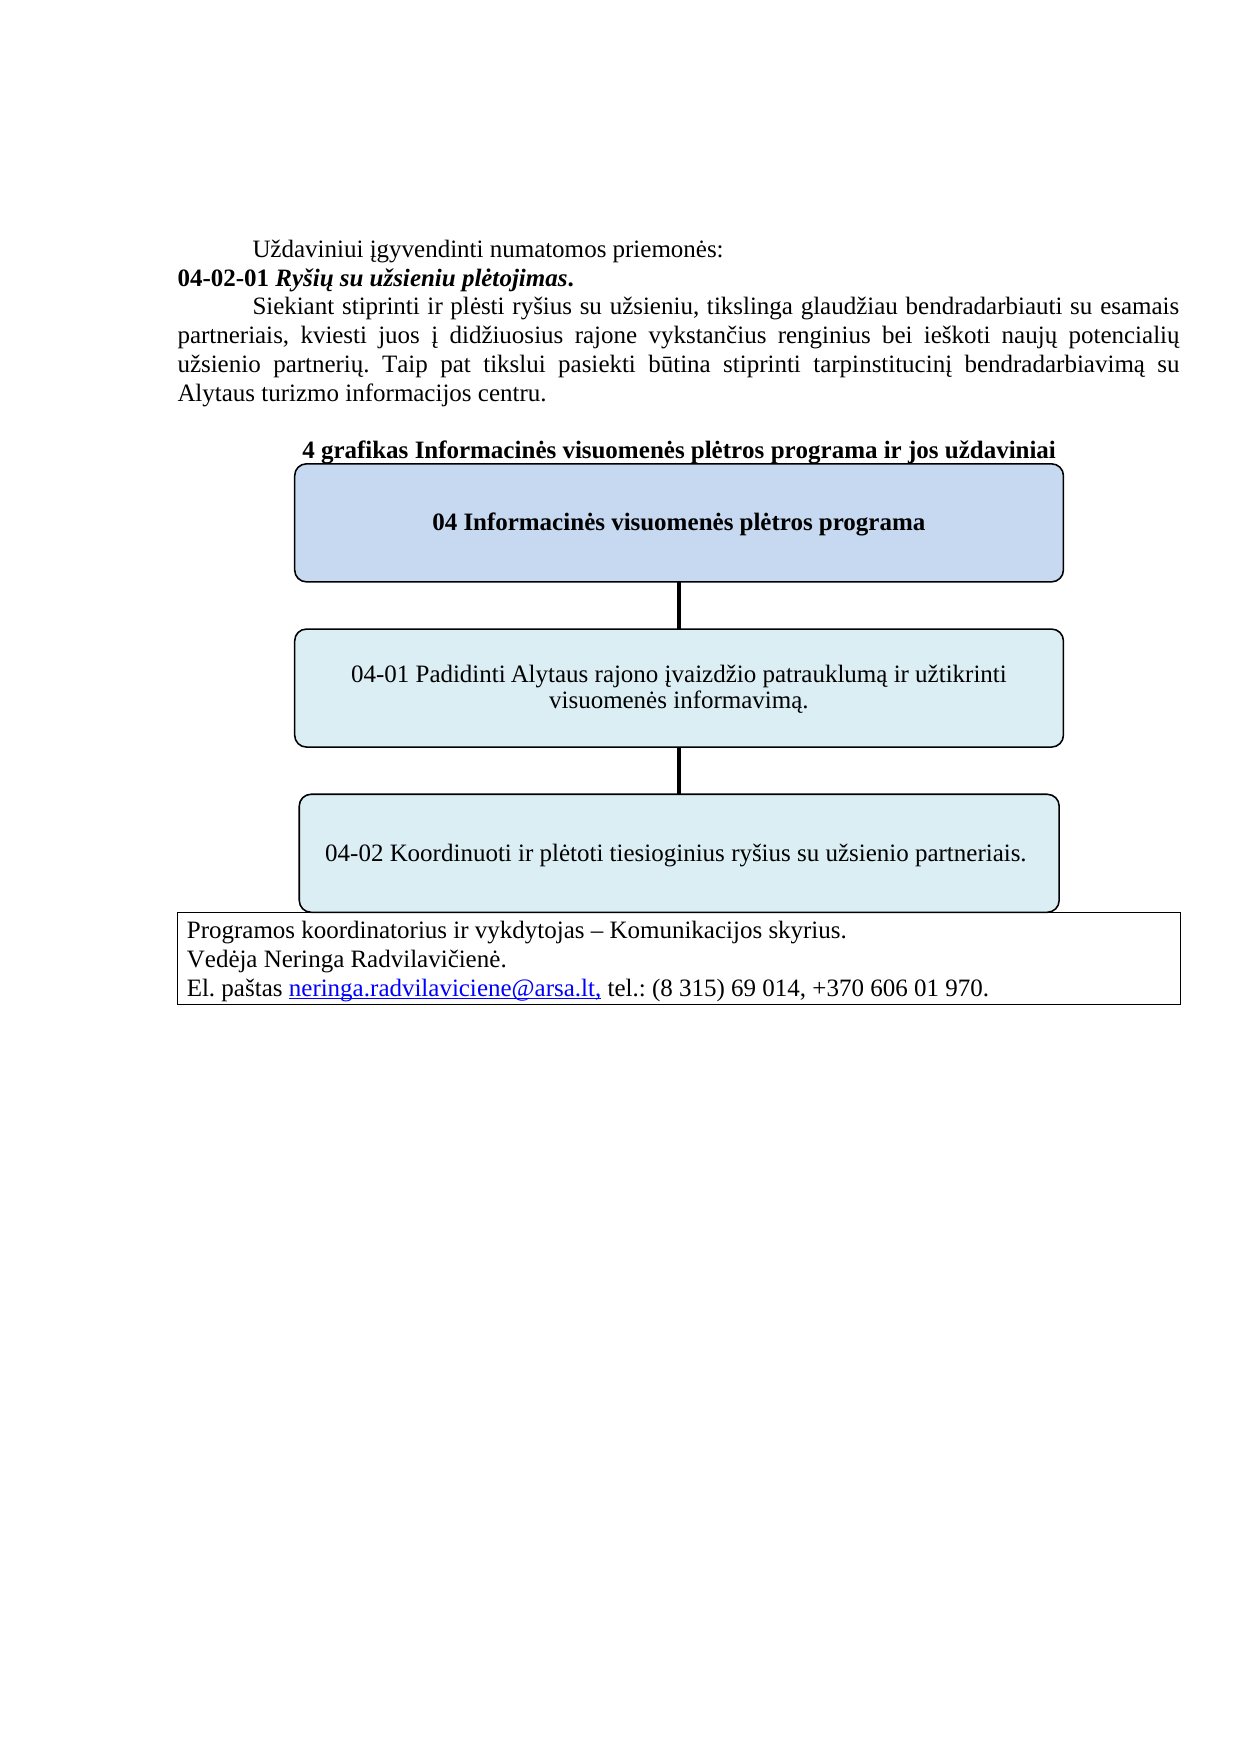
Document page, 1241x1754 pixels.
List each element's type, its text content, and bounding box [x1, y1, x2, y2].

text Programos koordinatorius ir vykdytojas – Komunikacijos skyrius. [178, 913, 1180, 941]
text El. paštas neringa.radvilaviciene@arsa.lt, tel.: (8 315) 69 014, +370 606 01 970. [178, 970, 1180, 1004]
text 4 grafikas Informacinės visuomenės plėtros programa ir jos uždaviniai [177, 435, 1181, 464]
text Siekiant stiprinti ir plėsti ryšius su užsieniu, tikslinga glaudžiau bendradarbiauti su esamais partneriais, kviesti juos į didžiuosius rajone vykstančius renginius bei ieškoti naujų potencialių užsienio partnerių. Taip pat tikslui pasiekti būtina stiprinti tarpinstitucinį bendradarbiavimą su Alytaus turizmo informacijos centru. [177, 291, 1181, 406]
text 04-02-01 Ryšių su užsieniu plėtojimas. [177, 263, 1181, 291]
text Uždaviniui įgyvendinti numatomos priemonės: [177, 234, 1181, 263]
text Vedėja Neringa Radvilavičienė. [178, 941, 1180, 970]
